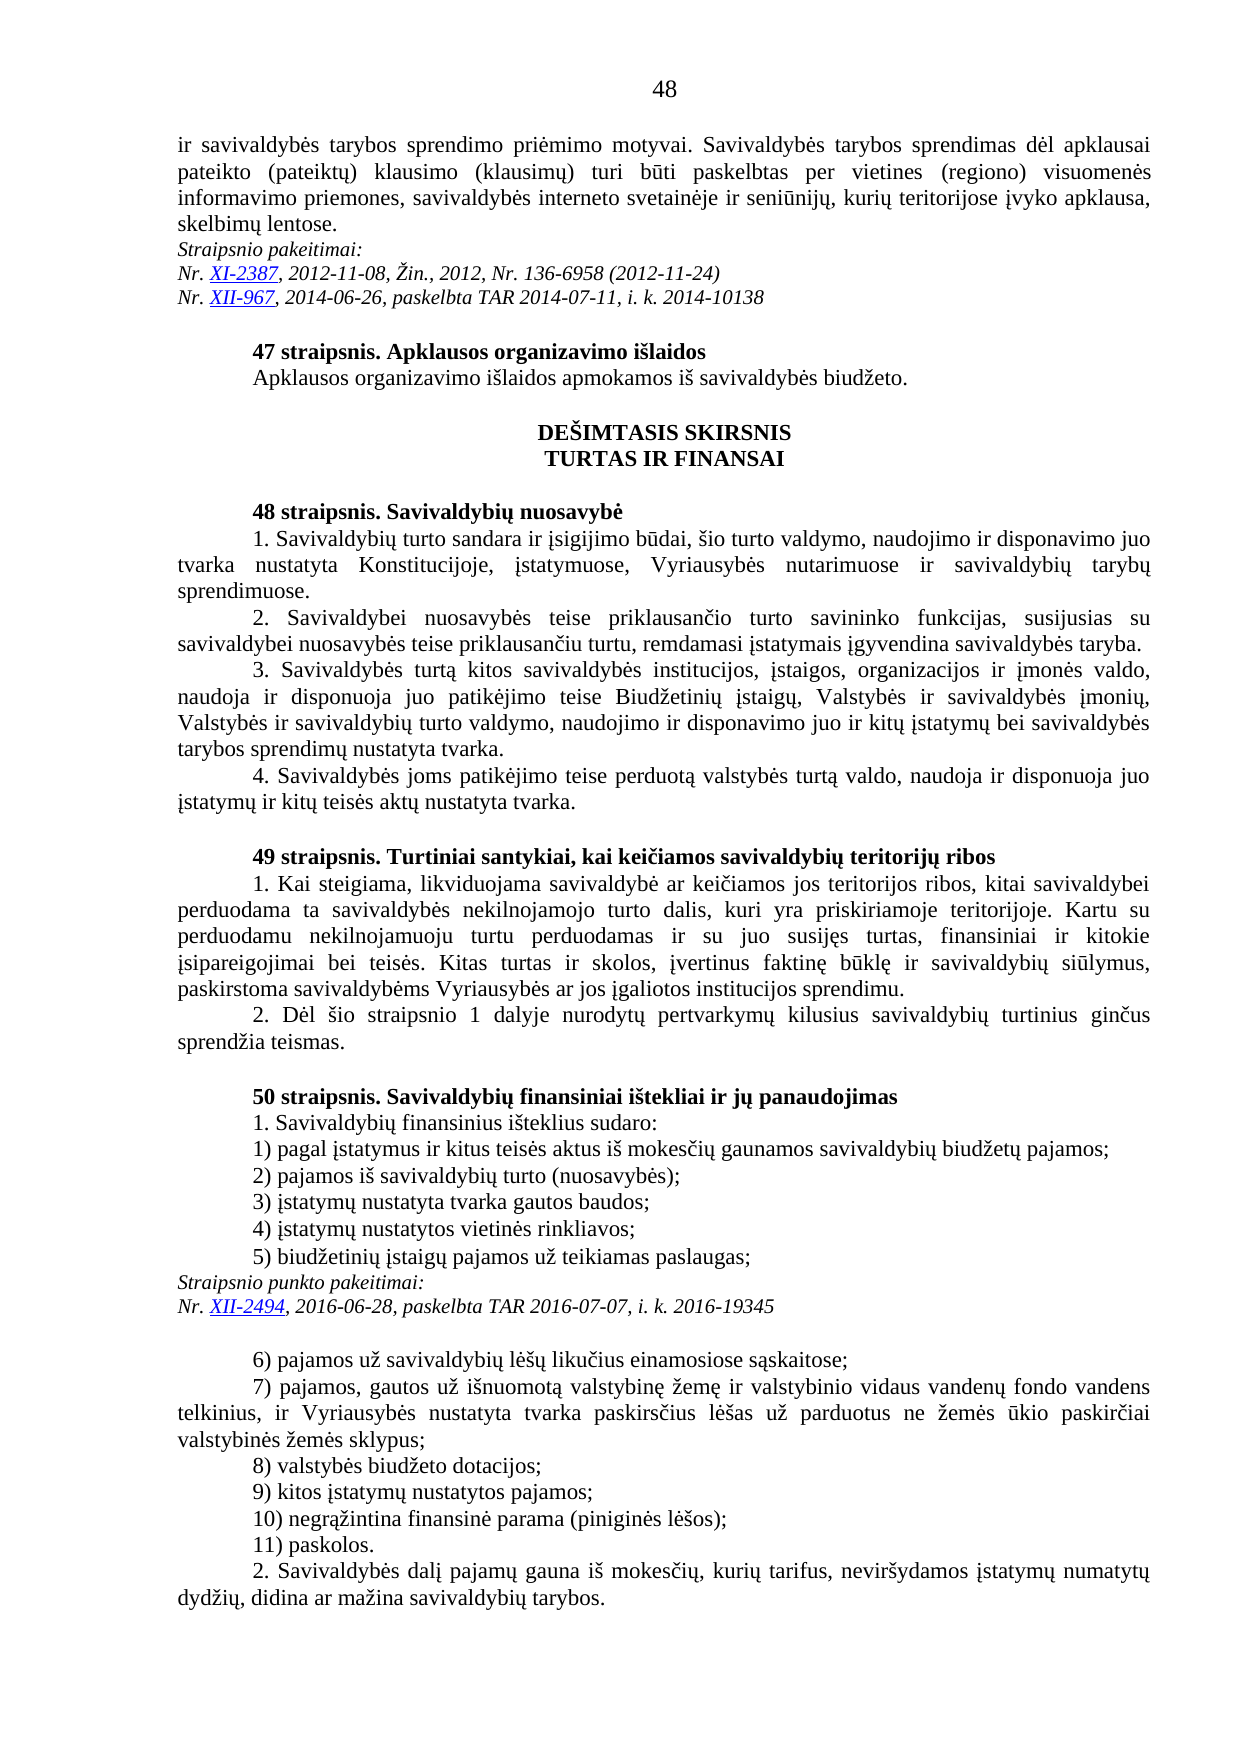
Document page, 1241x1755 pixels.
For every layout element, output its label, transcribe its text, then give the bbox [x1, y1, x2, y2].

text 2) pajamos iš savivaldybių turto (nuosavybės); [177, 1162, 1152, 1188]
text 2. Dėl šio straipsnio 1 dalyje nurodytų pertvarkymų kilusius savivaldybių turtinius ginčus sprendžia teismas. [177, 1001, 1152, 1054]
text 6) pajamos už savivaldybių lėšų likučius einamosiose sąskaitose; [177, 1347, 1152, 1373]
text Nr. XII-967, 2014-06-26, paskelbta TAR 2014-07-11, i. k. 2014-10138 [177, 285, 1152, 309]
text 1. Kai steigiama, likviduojama savivaldybė ar keičiamos jos teritorijos ribos, kitai savivaldybei perduodama ta savivaldybės nekilnojamojo turto dalis, kuri yra priskiriamoje teritorijoje. Kartu su perduodamu nekilnojamuoju turtu perduodamas ir su juo susijęs turtas, finansiniai ir kitokie įsipareigojimai bei teisės. Kitas turtas ir skolos, įvertinus faktinę būklę ir savivaldybių siūlymus, paskirstoma savivaldybėms Vyriausybės ar jos įgaliotos institucijos sprendimu. [177, 869, 1152, 1001]
text 50 straipsnis. Savivaldybių finansiniai ištekliai ir jų panaudojimas [177, 1083, 1152, 1109]
text ir savivaldybės tarybos sprendimo priėmimo motyvai. Savivaldybės tarybos sprendimas dėl apklausai pateikto (pateiktų) klausimo (klausimų) turi būti paskelbtas per vietines (regiono) visuomenės informavimo priemones, savivaldybės interneto svetainėje ir seniūnijų, kurių teritorijose įvyko apklausa, skelbimų lentose. [177, 131, 1152, 237]
text 47 straipsnis. Apklausos organizavimo išlaidos [177, 338, 1152, 364]
text 3. Savivaldybės turtą kitos savivaldybės institucijos, įstaigos, organizacijos ir įmonės valdo, naudoja ir disponuoja juo patikėjimo teise Biudžetinių įstaigų, Valstybės ir savivaldybės įmonių, Valstybės ir savivaldybių turto valdymo, naudojimo ir disponavimo juo ir kitų įstatymų bei savivaldybės tarybos sprendimų nustatyta tvarka. [177, 656, 1152, 762]
subtitle DEŠIMTASIS SKIRSNIS [177, 419, 1152, 446]
text 1. Savivaldybių finansinius išteklius sudaro: [177, 1109, 1152, 1136]
text 4) įstatymų nustatytos vietinės rinkliavos; [177, 1214, 1152, 1241]
text 2. Savivaldybės dalį pajamų gauna iš mokesčių, kurių tarifus, neviršydamos įstatymų numatytų dydžių, didina ar mažina savivaldybių tarybos. [177, 1557, 1152, 1610]
text 1) pagal įstatymus ir kitus teisės aktus iš mokesčių gaunamos savivaldybių biudžetų pajamos; [177, 1136, 1152, 1162]
text 11) paskolos. [177, 1531, 1152, 1557]
text 8) valstybės biudžeto dotacijos; [177, 1452, 1152, 1478]
text Straipsnio pakeitimai: [177, 237, 1152, 261]
text 10) negrąžintina finansinė parama (piniginės lėšos); [177, 1505, 1152, 1531]
text 49 straipsnis. Turtiniai santykiai, kai keičiamos savivaldybių teritorijų ribos [177, 843, 1152, 869]
text 48 straipsnis. Savivaldybių nuosavybė [177, 498, 1152, 524]
text 5) biudžetinių įstaigų pajamos už teikiamas paslaugas; [177, 1241, 1152, 1270]
text Nr. XII-2494, 2016-06-28, paskelbta TAR 2016-07-07, i. k. 2016-19345 [177, 1294, 1152, 1318]
text 7) pajamos, gautos už išnuomotą valstybinę žemę ir valstybinio vidaus vandenų fondo vandens telkinius, ir Vyriausybės nustatyta tvarka paskirsčius lėšas už parduotus ne žemės ūkio paskirčiai valstybinės žemės sklypus; [177, 1373, 1152, 1452]
text 9) kitos įstatymų nustatytos pajamos; [177, 1478, 1152, 1505]
text 4. Savivaldybės joms patikėjimo teise perduotą valstybės turtą valdo, naudoja ir disponuoja juo įstatymų ir kitų teisės aktų nustatyta tvarka. [177, 762, 1152, 814]
text TURTAS IR FINANSAI [177, 446, 1152, 472]
text Straipsnio punkto pakeitimai: [177, 1270, 1152, 1294]
text Apklausos organizavimo išlaidos apmokamos iš savivaldybės biudžeto. [177, 364, 1152, 390]
text 3) įstatymų nustatyta tvarka gautos baudos; [177, 1188, 1152, 1214]
text Nr. XI-2387, 2012-11-08, Žin., 2012, Nr. 136-6958 (2012-11-24) [177, 261, 1152, 285]
text 2. Savivaldybei nuosavybės teise priklausančio turto savininko funkcijas, susijusias su savivaldybei nuosavybės teise priklausančiu turtu, remdamasi įstatymais įgyvendina savivaldybės taryba. [177, 604, 1152, 656]
text 1. Savivaldybių turto sandara ir įsigijimo būdai, šio turto valdymo, naudojimo ir disponavimo juo tvarka nustatyta Konstitucijoje, įstatymuose, Vyriausybės nutarimuose ir savivaldybių tarybų sprendimuose. [177, 524, 1152, 604]
